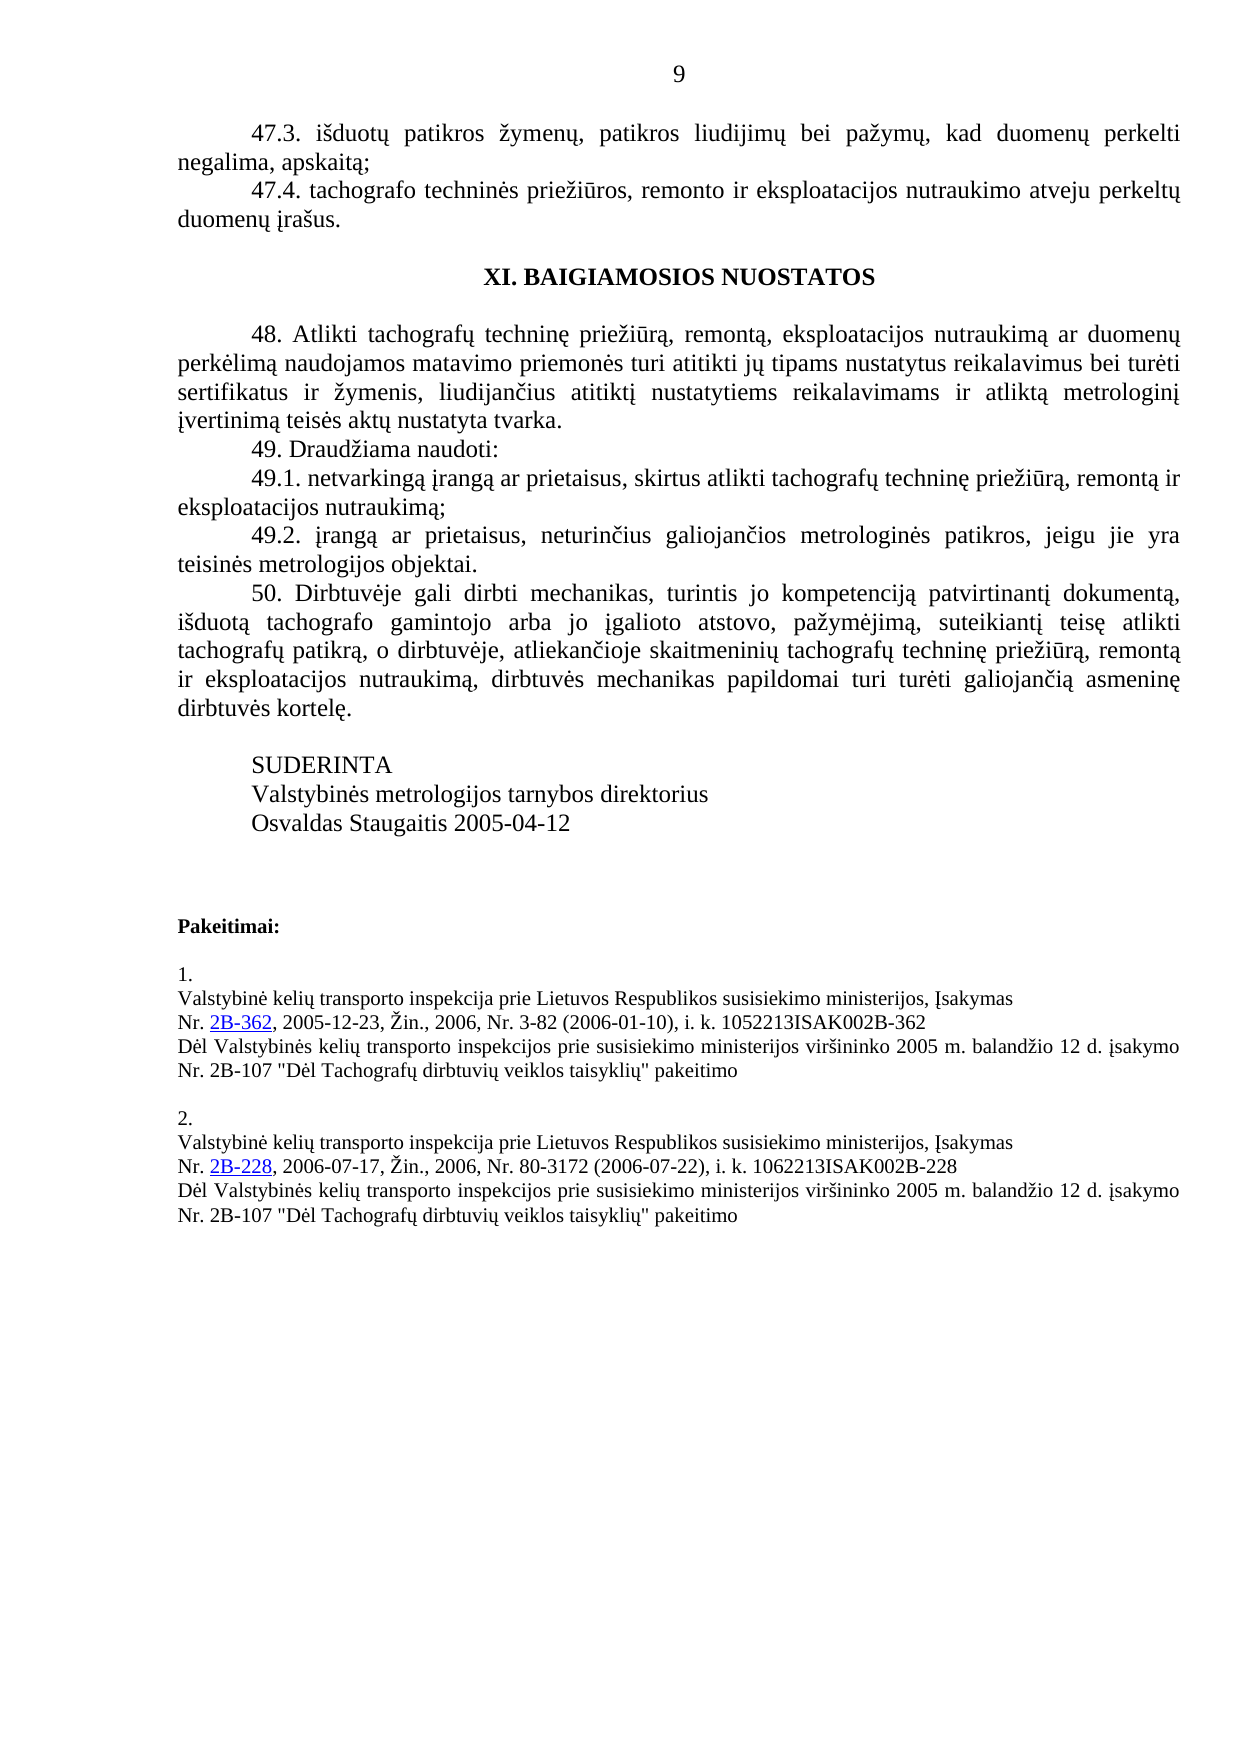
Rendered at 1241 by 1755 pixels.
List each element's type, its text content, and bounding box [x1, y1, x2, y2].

text Valstybinė kelių transporto inspekcija prie Lietuvos Respublikos susisiekimo ministerijos, Įsakymas [177, 1130, 1181, 1154]
text 49. Draudžiama naudoti: [177, 434, 1181, 463]
text Dėl Valstybinės kelių transporto inspekcijos prie susisiekimo ministerijos viršininko 2005 m. balandžio 12 d. įsakymo Nr. 2B-107 "Dėl Tachografų dirbtuvių veiklos taisyklių" pakeitimo [177, 1178, 1181, 1227]
text 50. Dirbtuvėje gali dirbti mechanikas, turintis jo kompetenciją patvirtinantį dokumentą, išduotą tachografo gamintojo arba jo įgalioto atstovo, pažymėjimą, suteikiantį teisę atlikti tachografų patikrą, o dirbtuvėje, atliekančioje skaitmeninių tachografų techninę priežiūrą, remontą ir eksploatacijos nutraukimą, dirbtuvės mechanikas papildomai turi turėti galiojančią asmeninę dirbtuvės kortelę. [177, 578, 1181, 722]
text 47.3. išduotų patikros žymenų, patikros liudijimų bei pažymų, kad duomenų perkelti negalima, apskaitą; [177, 118, 1181, 176]
text Dėl Valstybinės kelių transporto inspekcijos prie susisiekimo ministerijos viršininko 2005 m. balandžio 12 d. įsakymo Nr. 2B-107 "Dėl Tachografų dirbtuvių veiklos taisyklių" pakeitimo [177, 1034, 1181, 1082]
text 48. Atlikti tachografų techninę priežiūrą, remontą, eksploatacijos nutraukimą ar duomenų perkėlimą naudojamos matavimo priemonės turi atitikti jų tipams nustatytus reikalavimus bei turėti sertifikatus ir žymenis, liudijančius atitiktį nustatytiems reikalavimams ir atliktą metrologinį įvertinimą teisės aktų nustatyta tvarka. [177, 319, 1181, 434]
text 49.2. įrangą ar prietaisus, neturinčius galiojančios metrologinės patikros, jeigu jie yra teisinės metrologijos objektai. [177, 521, 1181, 578]
text Valstybinės metrologijos tarnybos direktorius [177, 779, 1181, 808]
text 2. [177, 1106, 1181, 1130]
text Pakeitimai: [177, 914, 1181, 938]
text Nr. 2B-228, 2006-07-17, Žin., 2006, Nr. 80-3172 (2006-07-22), i. k. 1062213ISAK002B-228 [177, 1154, 1181, 1178]
text 49.1. netvarkingą įrangą ar prietaisus, skirtus atlikti tachografų techninę priežiūrą, remontą ir eksploatacijos nutraukimą; [177, 463, 1181, 521]
text XI. BAIGIAMOSIOS NUOSTATOS [177, 262, 1181, 291]
text Nr. 2B-362, 2005-12-23, Žin., 2006, Nr. 3-82 (2006-01-10), i. k. 1052213ISAK002B-362 [177, 1010, 1181, 1034]
text 1. [177, 962, 1181, 986]
text SUDERINTA [177, 751, 1181, 779]
text 47.4. tachografo techninės priežiūros, remonto ir eksploatacijos nutraukimo atveju perkeltų duomenų įrašus. [177, 176, 1181, 233]
text Valstybinė kelių transporto inspekcija prie Lietuvos Respublikos susisiekimo ministerijos, Įsakymas [177, 986, 1181, 1010]
text Osvaldas Staugaitis 2005-04-12 [177, 808, 1181, 837]
